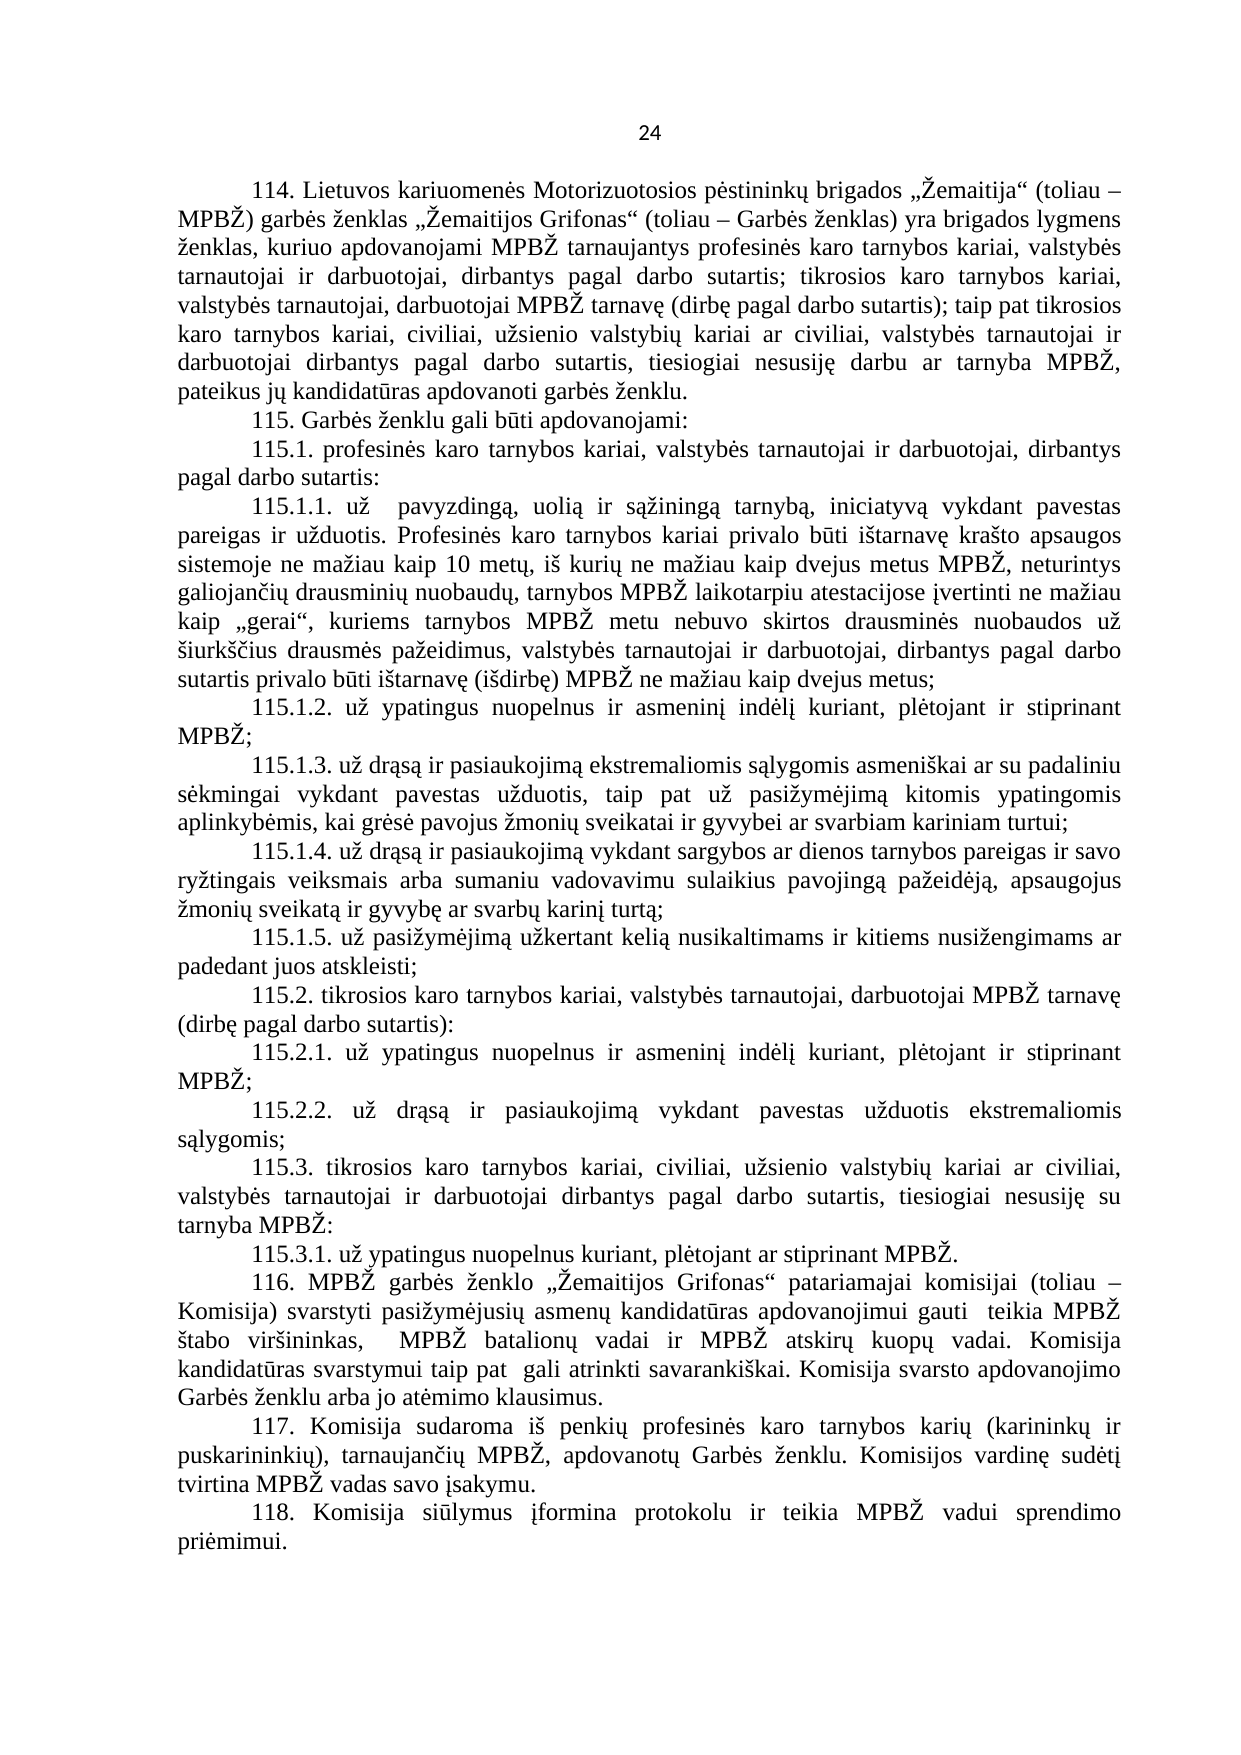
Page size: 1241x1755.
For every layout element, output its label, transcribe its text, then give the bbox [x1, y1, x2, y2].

text 115.1.4. už drąsą ir pasiaukojimą vykdant sargybos ar dienos tarnybos pareigas ir savo ryžtingais veiksmais arba sumaniu vadovavimu sulaikius pavojingą pažeidėją, apsaugojus žmonių sveikatą ir gyvybę ar svarbų karinį turtą; [177, 836, 1122, 922]
text 115.3.1. už ypatingus nuopelnus kuriant, plėtojant ar stiprinant MPBŽ. [177, 1239, 1122, 1267]
text 115. Garbės ženklu gali būti apdovanojami: [177, 405, 1122, 434]
text 118. Komisija siūlymus įformina protokolu ir teikia MPBŽ vadui sprendimo priėmimui. [177, 1497, 1122, 1555]
text 115.1. profesinės karo tarnybos kariai, valstybės tarnautojai ir darbuotojai, dirbantys pagal darbo sutartis: [177, 434, 1122, 491]
text 115.2. tikrosios karo tarnybos kariai, valstybės tarnautojai, darbuotojai MPBŽ tarnavę (dirbę pagal darbo sutartis): [177, 980, 1122, 1037]
text 114. Lietuvos kariuomenės Motorizuotosios pėstininkų brigados „Žemaitija“ (toliau – MPBŽ) garbės ženklas „Žemaitijos Grifonas“ (toliau – Garbės ženklas) yra brigados lygmens ženklas, kuriuo apdovanojami MPBŽ tarnaujantys profesinės karo tarnybos kariai, valstybės tarnautojai ir darbuotojai, dirbantys pagal darbo sutartis; tikrosios karo tarnybos kariai, valstybės tarnautojai, darbuotojai MPBŽ tarnavę (dirbę pagal darbo sutartis); taip pat tikrosios karo tarnybos kariai, civiliai, užsienio valstybių kariai ar civiliai, valstybės tarnautojai ir darbuotojai dirbantys pagal darbo sutartis, tiesiogiai nesusiję darbu ar tarnyba MPBŽ, pateikus jų kandidatūras apdovanoti garbės ženklu. [177, 175, 1122, 405]
text 115.1.2. už ypatingus nuopelnus ir asmeninį indėlį kuriant, plėtojant ir stiprinant MPBŽ; [177, 692, 1122, 750]
text 116. MPBŽ garbės ženklo „Žemaitijos Grifonas“ patariamajai komisijai (toliau – Komisija) svarstyti pasižymėjusių asmenų kandidatūras apdovanojimui gauti teikia MPBŽ štabo viršininkas, MPBŽ batalionų vadai ir MPBŽ atskirų kuopų vadai. Komisija kandidatūras svarstymui taip pat gali atrinkti savarankiškai. Komisija svarsto apdovanojimo Garbės ženklu arba jo atėmimo klausimus. [177, 1267, 1122, 1411]
text 115.3. tikrosios karo tarnybos kariai, civiliai, užsienio valstybių kariai ar civiliai, valstybės tarnautojai ir darbuotojai dirbantys pagal darbo sutartis, tiesiogiai nesusiję su tarnyba MPBŽ: [177, 1152, 1122, 1239]
text 115.2.1. už ypatingus nuopelnus ir asmeninį indėlį kuriant, plėtojant ir stiprinant MPBŽ; [177, 1037, 1122, 1095]
text 117. Komisija sudaroma iš penkių profesinės karo tarnybos karių (karininkų ir puskarininkių), tarnaujančių MPBŽ, apdovanotų Garbės ženklu. Komisijos vardinę sudėtį tvirtina MPBŽ vadas savo įsakymu. [177, 1411, 1122, 1497]
text 115.1.5. už pasižymėjimą užkertant kelią nusikaltimams ir kitiems nusižengimams ar padedant juos atskleisti; [177, 922, 1122, 980]
text 115.2.2. už drąsą ir pasiaukojimą vykdant pavestas užduotis ekstremaliomis sąlygomis; [177, 1095, 1122, 1152]
text 115.1.1. už pavyzdingą, uolią ir sąžiningą tarnybą, iniciatyvą vykdant pavestas pareigas ir užduotis. Profesinės karo tarnybos kariai privalo būti ištarnavę krašto apsaugos sistemoje ne mažiau kaip 10 metų, iš kurių ne mažiau kaip dvejus metus MPBŽ, neturintys galiojančių drausminių nuobaudų, tarnybos MPBŽ laikotarpiu atestacijose įvertinti ne mažiau kaip „gerai“, kuriems tarnybos MPBŽ metu nebuvo skirtos drausminės nuobaudos už šiurkščius drausmės pažeidimus, valstybės tarnautojai ir darbuotojai, dirbantys pagal darbo sutartis privalo būti ištarnavę (išdirbę) MPBŽ ne mažiau kaip dvejus metus; [177, 491, 1122, 692]
text 115.1.3. už drąsą ir pasiaukojimą ekstremaliomis sąlygomis asmeniškai ar su padaliniu sėkmingai vykdant pavestas užduotis, taip pat už pasižymėjimą kitomis ypatingomis aplinkybėmis, kai grėsė pavojus žmonių sveikatai ir gyvybei ar svarbiam kariniam turtui; [177, 750, 1122, 836]
